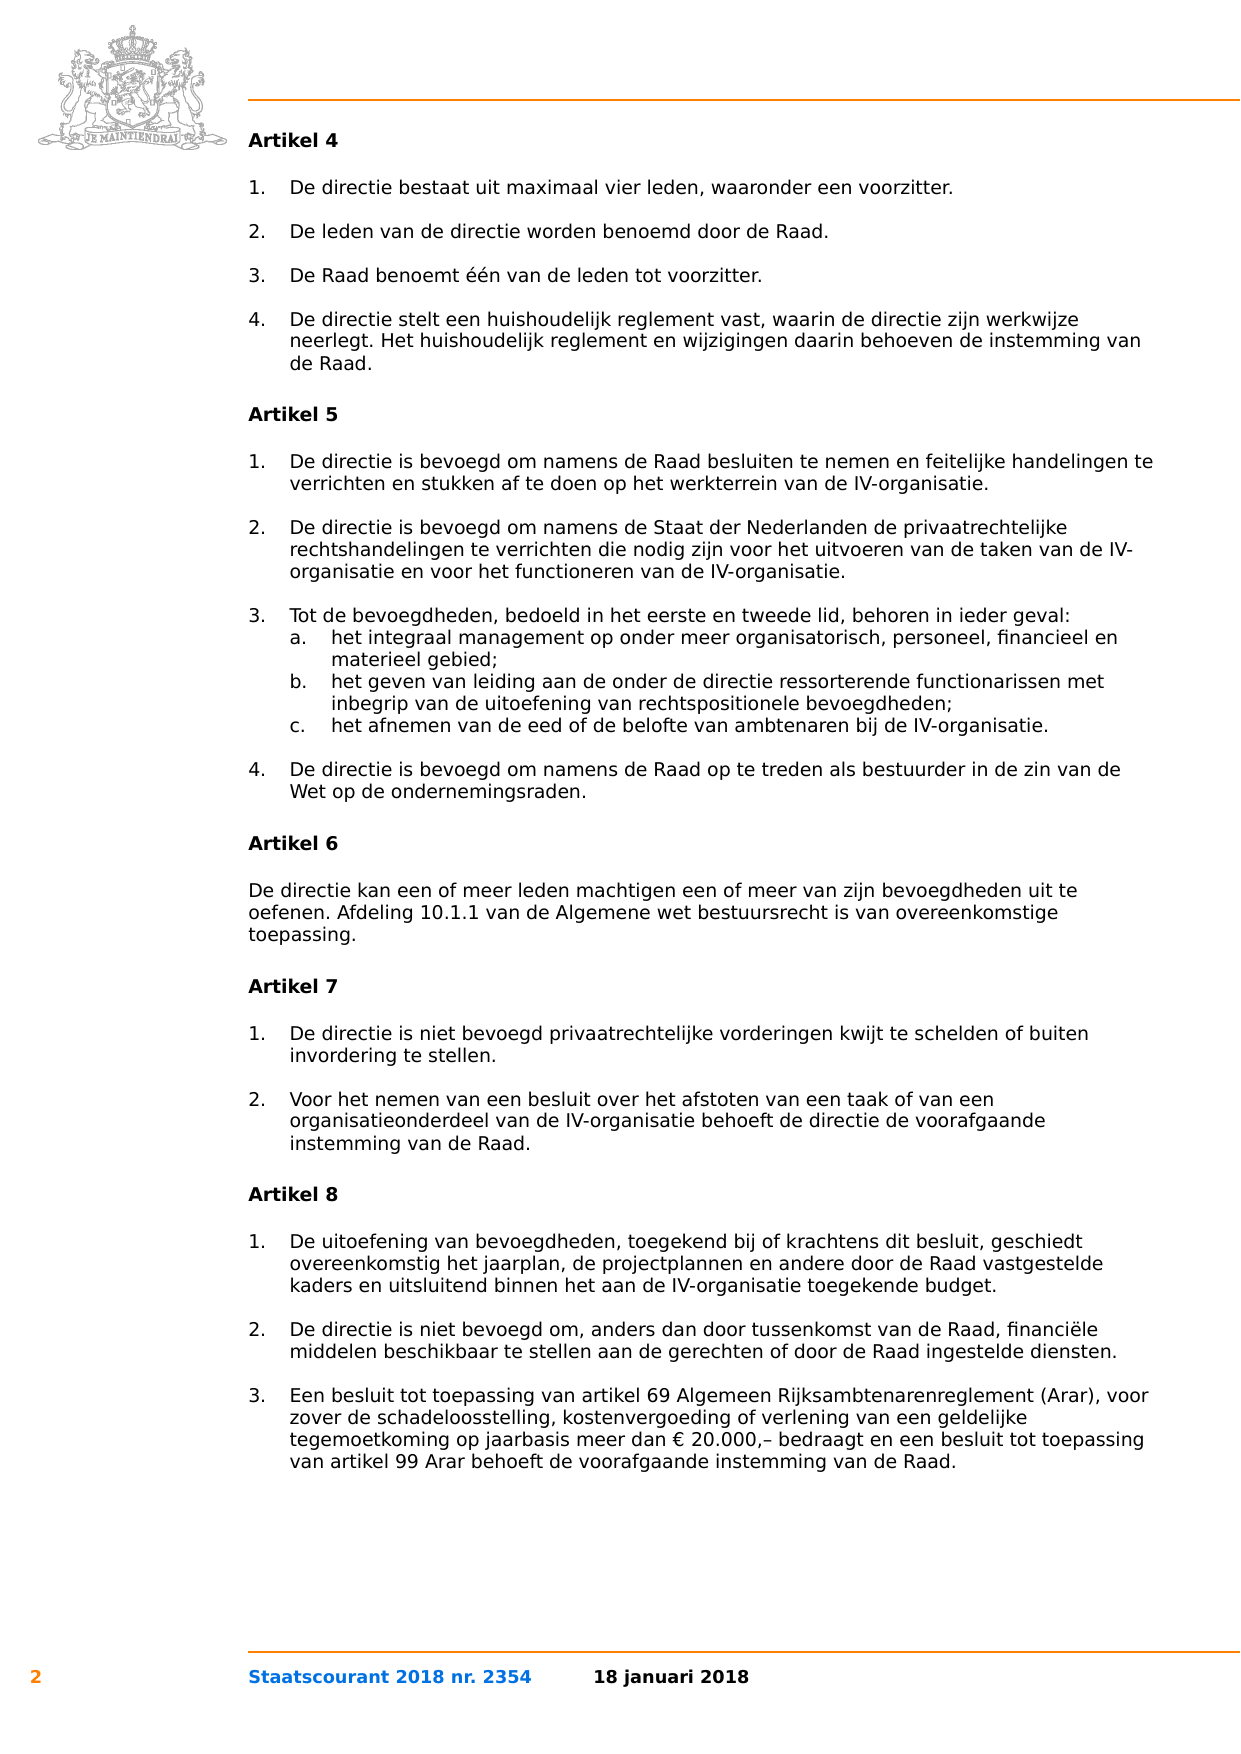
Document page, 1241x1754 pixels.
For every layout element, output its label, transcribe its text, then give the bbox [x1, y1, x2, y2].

text 1. De directie bestaat uit maximaal vier leden, waaronder een voorzitter. [248, 177, 1163, 199]
subtitle Artikel 7 [248, 976, 1163, 998]
subtitle Artikel 6 [248, 833, 1163, 855]
text 2. De directie is bevoegd om namens de Staat der Nederlanden de privaatrechtelijke rechtshandelingen te verrichten die nodig zijn voor het uitvoeren van de taken van de IV-organisatie en voor het functioneren van de IV-organisatie. [248, 517, 1163, 583]
text De directie kan een of meer leden machtigen een of meer van zijn bevoegdheden uit te oefenen. Afdeling 10.1.1 van de Algemene wet bestuursrecht is van overeenkomstige toepassing. [248, 880, 1163, 946]
text c. het afnemen van de eed of de belofte van ambtenaren bij de IV-organisatie. [289, 715, 1163, 737]
text 3. De Raad benoemt één van de leden tot voorzitter. [248, 264, 1163, 287]
text 1. De directie is bevoegd om namens de Raad besluiten te nemen en feitelijke handelingen te verrichten en stukken af te doen op het werkterrein van de IV-organisatie. [248, 451, 1163, 495]
text b. het geven van leiding aan de onder de directie ressorterende functionarissen met inbegrip van de uitoefening van rechtspositionele bevoegdheden; [289, 671, 1163, 715]
text 2. De directie is niet bevoegd om, anders dan door tussenkomst van de Raad, financiële middelen beschikbaar te stellen aan de gerechten of door de Raad ingestelde diensten. [248, 1319, 1163, 1363]
text 4. De directie stelt een huishoudelijk reglement vast, waarin de directie zijn werkwijze neerlegt. Het huishoudelijk reglement en wijzigingen daarin behoeven de instemming van de Raad. [248, 308, 1163, 374]
subtitle Artikel 4 [248, 130, 1163, 152]
text 1. De uitoefening van bevoegdheden, toegekend bij of krachtens dit besluit, geschiedt overeenkomstig het jaarplan, de projectplannen en andere door de Raad vastgestelde kaders en uitsluitend binnen het aan de IV-organisatie toegekende budget. [248, 1231, 1163, 1297]
text 4. De directie is bevoegd om namens de Raad op te treden als bestuurder in de zin van de Wet op de ondernemingsraden. [248, 759, 1163, 803]
subtitle Artikel 8 [248, 1184, 1163, 1206]
text 3. Tot de bevoegdheden, bedoeld in het eerste en tweede lid, behoren in ieder geval: [248, 605, 1163, 627]
text 3. Een besluit tot toepassing van artikel 69 Algemeen Rijksambtenarenreglement (Arar), voor zover de schadeloosstelling, kostenvergoeding of verlening van een geldelijke tegemoetkoming op jaarbasis meer dan € 20.000,– bedraagt en een besluit tot toepassing van artikel 99 Arar behoeft de voorafgaande instemming van de Raad. [248, 1385, 1163, 1473]
subtitle Artikel 5 [248, 404, 1163, 426]
text a. het integraal management op onder meer organisatorisch, personeel, financieel en materieel gebied; [289, 627, 1163, 671]
text 2. De leden van de directie worden benoemd door de Raad. [248, 221, 1163, 243]
picture [38, 25, 227, 150]
text 2. Voor het nemen van een besluit over het afstoten van een taak of van een organisatieonderdeel van de IV-organisatie behoeft de directie de voorafgaande instemming van de Raad. [248, 1088, 1163, 1154]
text 1. De directie is niet bevoegd privaatrechtelijke vorderingen kwijt te schelden of buiten invordering te stellen. [248, 1023, 1163, 1067]
